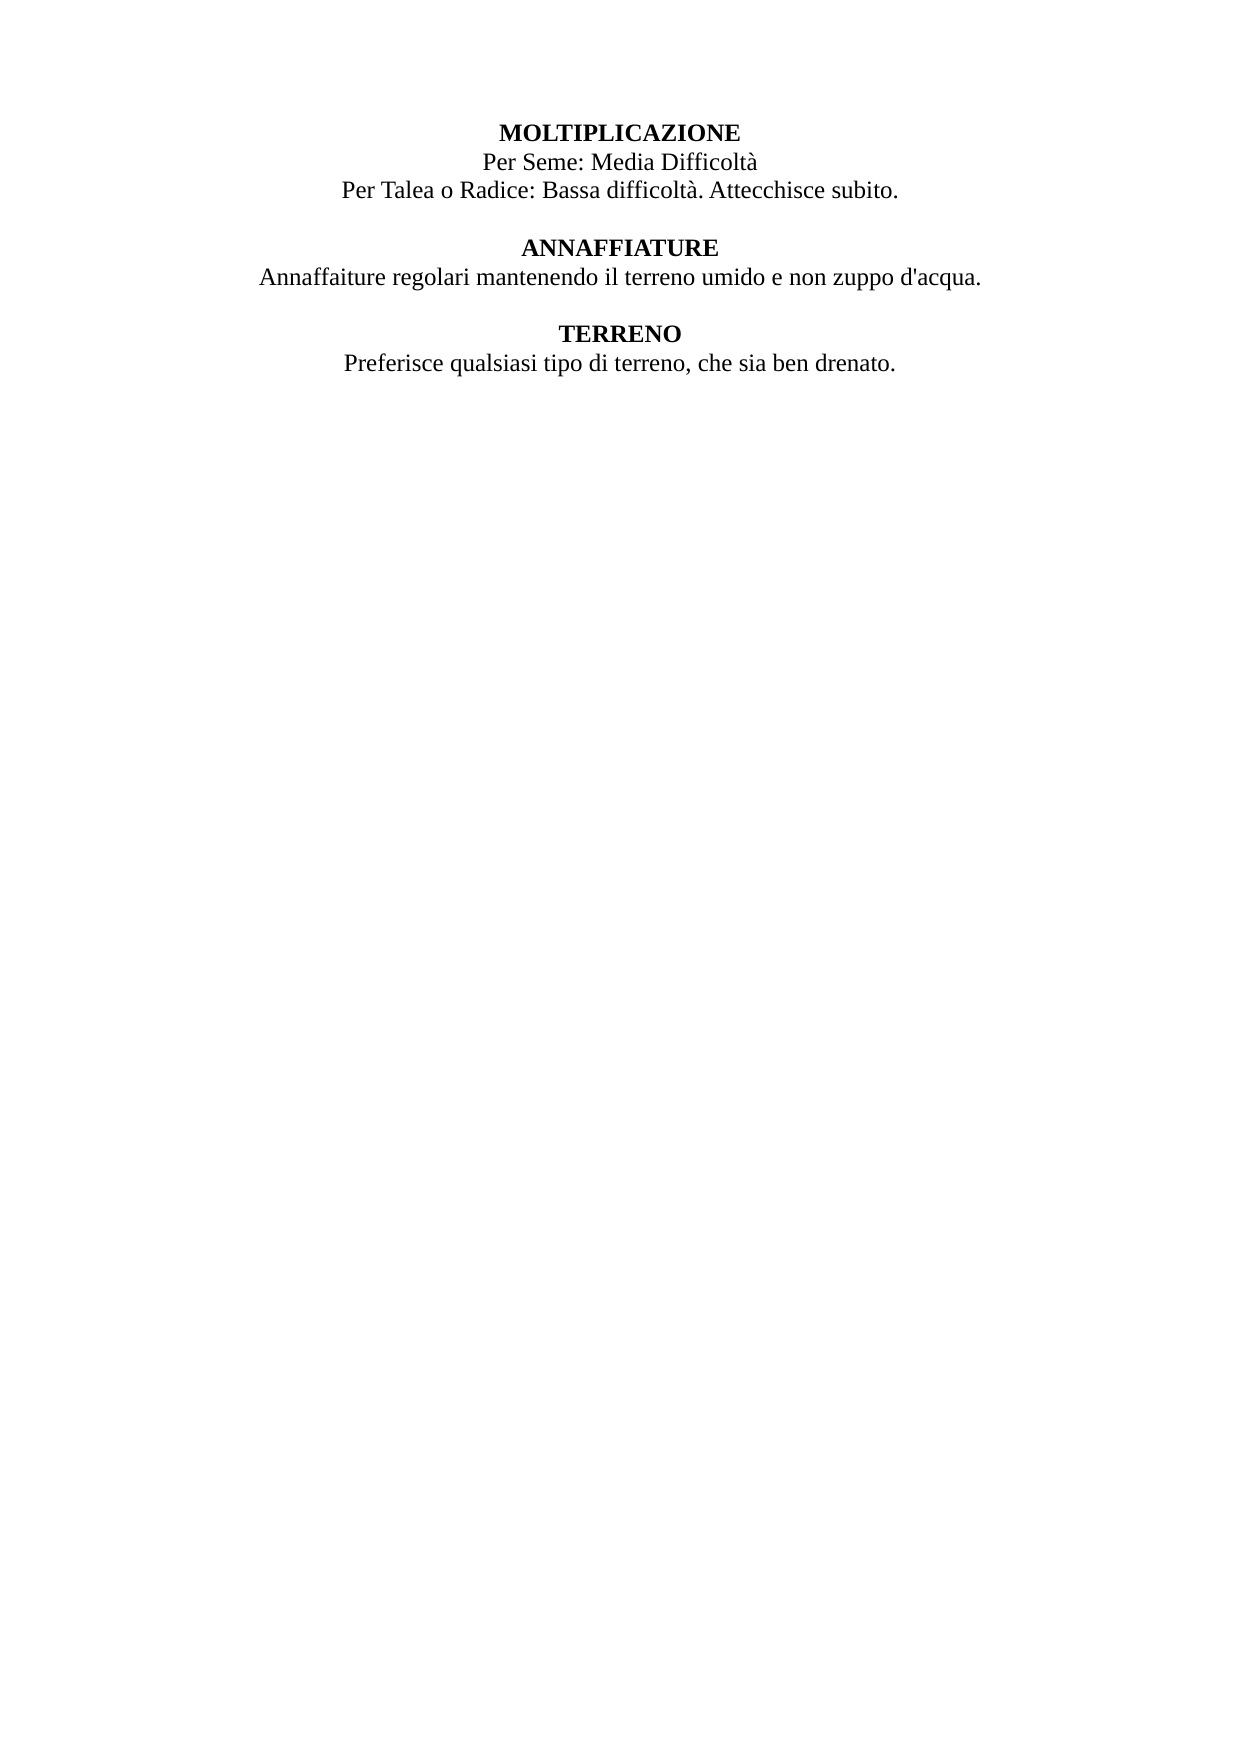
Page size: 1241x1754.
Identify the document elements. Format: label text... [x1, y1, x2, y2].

text TERRENO [118, 319, 1122, 348]
text MOLTIPLICAZIONE [118, 118, 1122, 147]
text Per Seme: Media Difficoltà [118, 147, 1122, 176]
text ANNAFFIATURE [118, 233, 1122, 262]
text Per Talea o Radice: Bassa difficoltà. Attecchisce subito. [118, 176, 1122, 204]
text Preferisce qualsiasi tipo di terreno, che sia ben drenato. [118, 348, 1122, 377]
text Annaffaiture regolari mantenendo il terreno umido e non zuppo d'acqua. [118, 262, 1122, 291]
